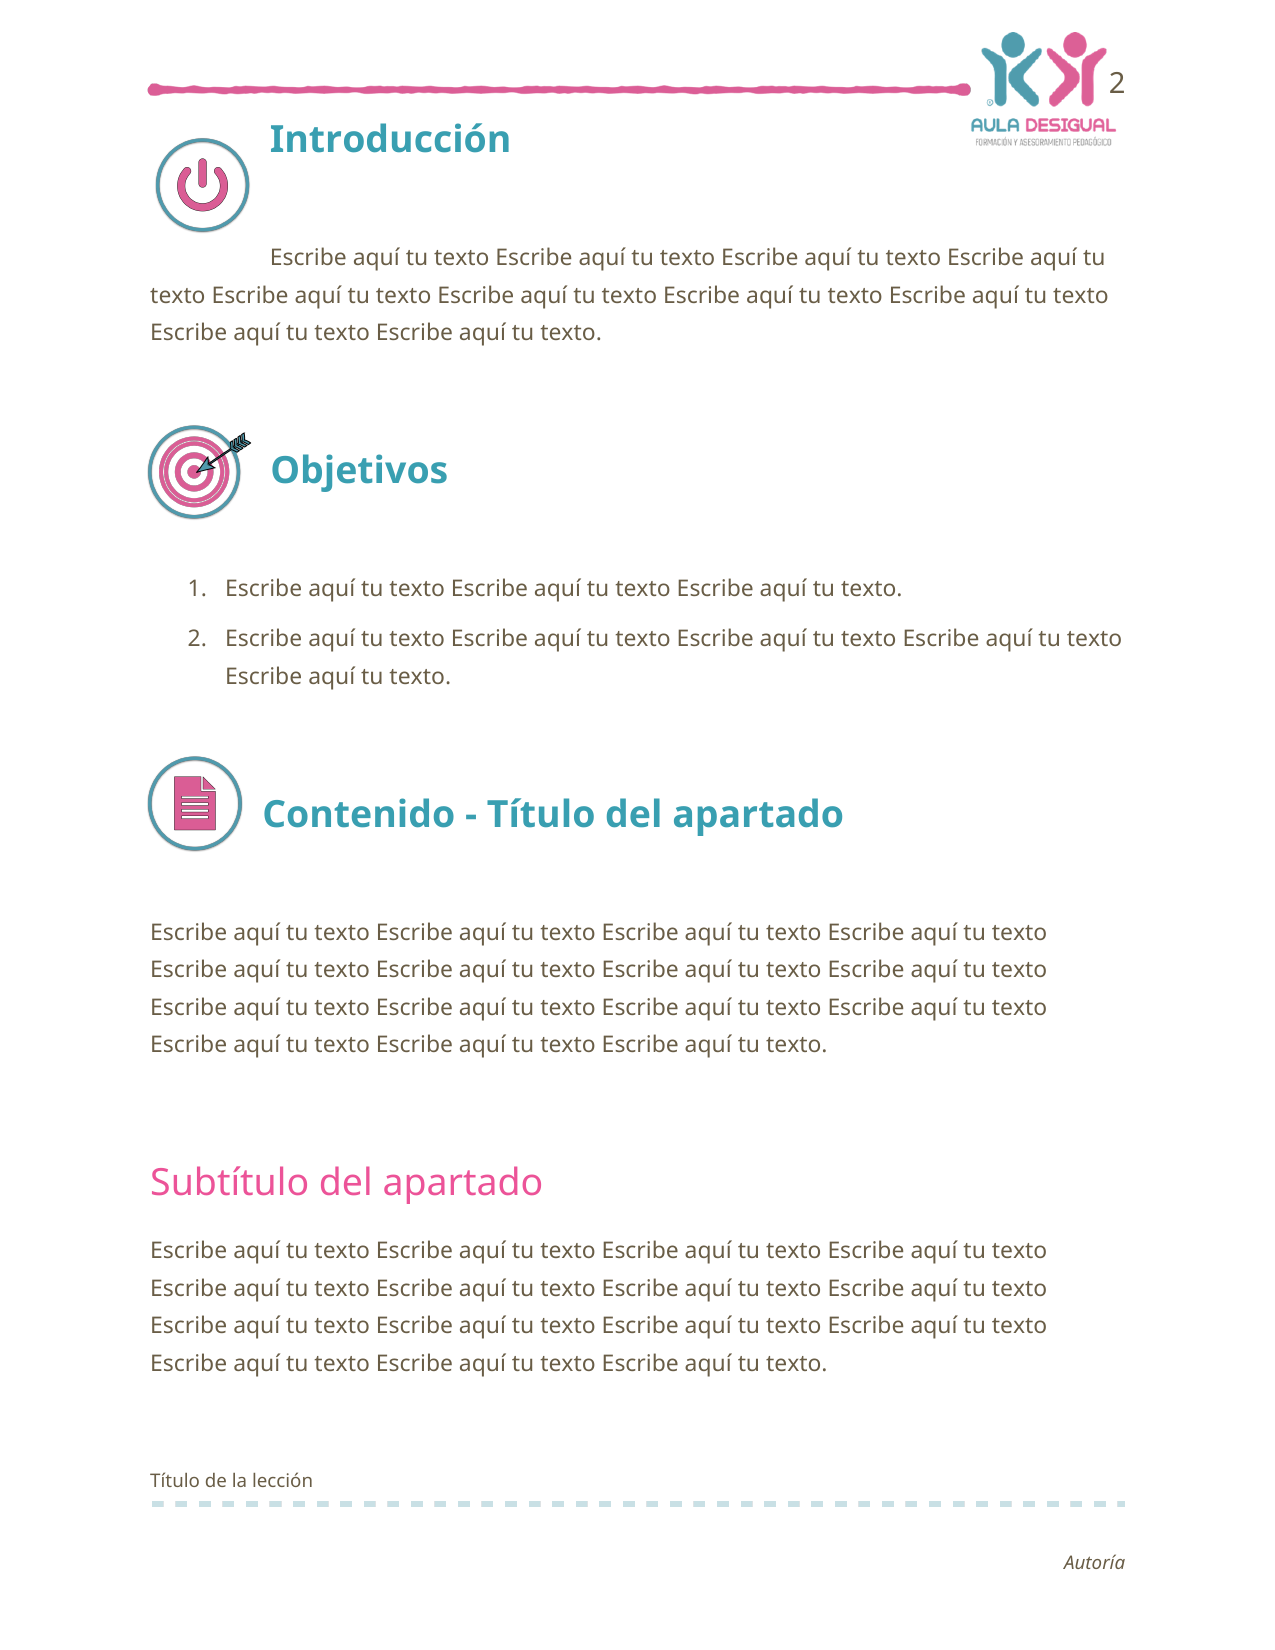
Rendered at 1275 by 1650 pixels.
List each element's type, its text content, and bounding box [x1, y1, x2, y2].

picture [154, 137, 251, 234]
text Escribe aquí tu texto Escribe aquí tu texto Escribe aquí tu texto Escribe aquí tu texto Escribe aquí tu texto Escribe aquí tu texto Escribe aquí tu texto Escribe aquí tu texto Escribe aquí tu texto Escribe aquí tu texto. [150, 241, 1125, 348]
subtitle Subtítulo del apartado [150, 1156, 1153, 1207]
picture [142, 32, 1118, 147]
picture [150, 1499, 1125, 1508]
subtitle Introducción [150, 112, 1125, 163]
text Escribe aquí tu texto Escribe aquí tu texto Escribe aquí tu texto Escribe aquí tu texto Escribe aquí tu texto Escribe aquí tu texto Escribe aquí tu texto Escribe aquí tu texto Escribe aquí tu texto Escribe aquí tu texto Escribe aquí tu texto Escribe aquí tu texto Escribe aquí tu texto Escribe aquí tu texto Escribe aquí tu texto. [150, 1234, 1125, 1378]
list Escribe aquí tu texto Escribe aquí tu texto Escribe aquí tu texto. [187, 572, 1125, 604]
picture [146, 424, 252, 521]
text Escribe aquí tu texto Escribe aquí tu texto Escribe aquí tu texto Escribe aquí tu texto Escribe aquí tu texto Escribe aquí tu texto Escribe aquí tu texto Escribe aquí tu texto Escribe aquí tu texto Escribe aquí tu texto Escribe aquí tu texto Escribe aquí tu texto Escribe aquí tu texto Escribe aquí tu texto Escribe aquí tu texto. [150, 916, 1125, 1060]
list Escribe aquí tu texto Escribe aquí tu texto Escribe aquí tu texto Escribe aquí tu texto Escribe aquí tu texto. [187, 622, 1125, 691]
picture [146, 755, 244, 853]
subtitle Objetivos [252, 443, 1125, 494]
subtitle Contenido - Título del apartado [244, 787, 1153, 838]
